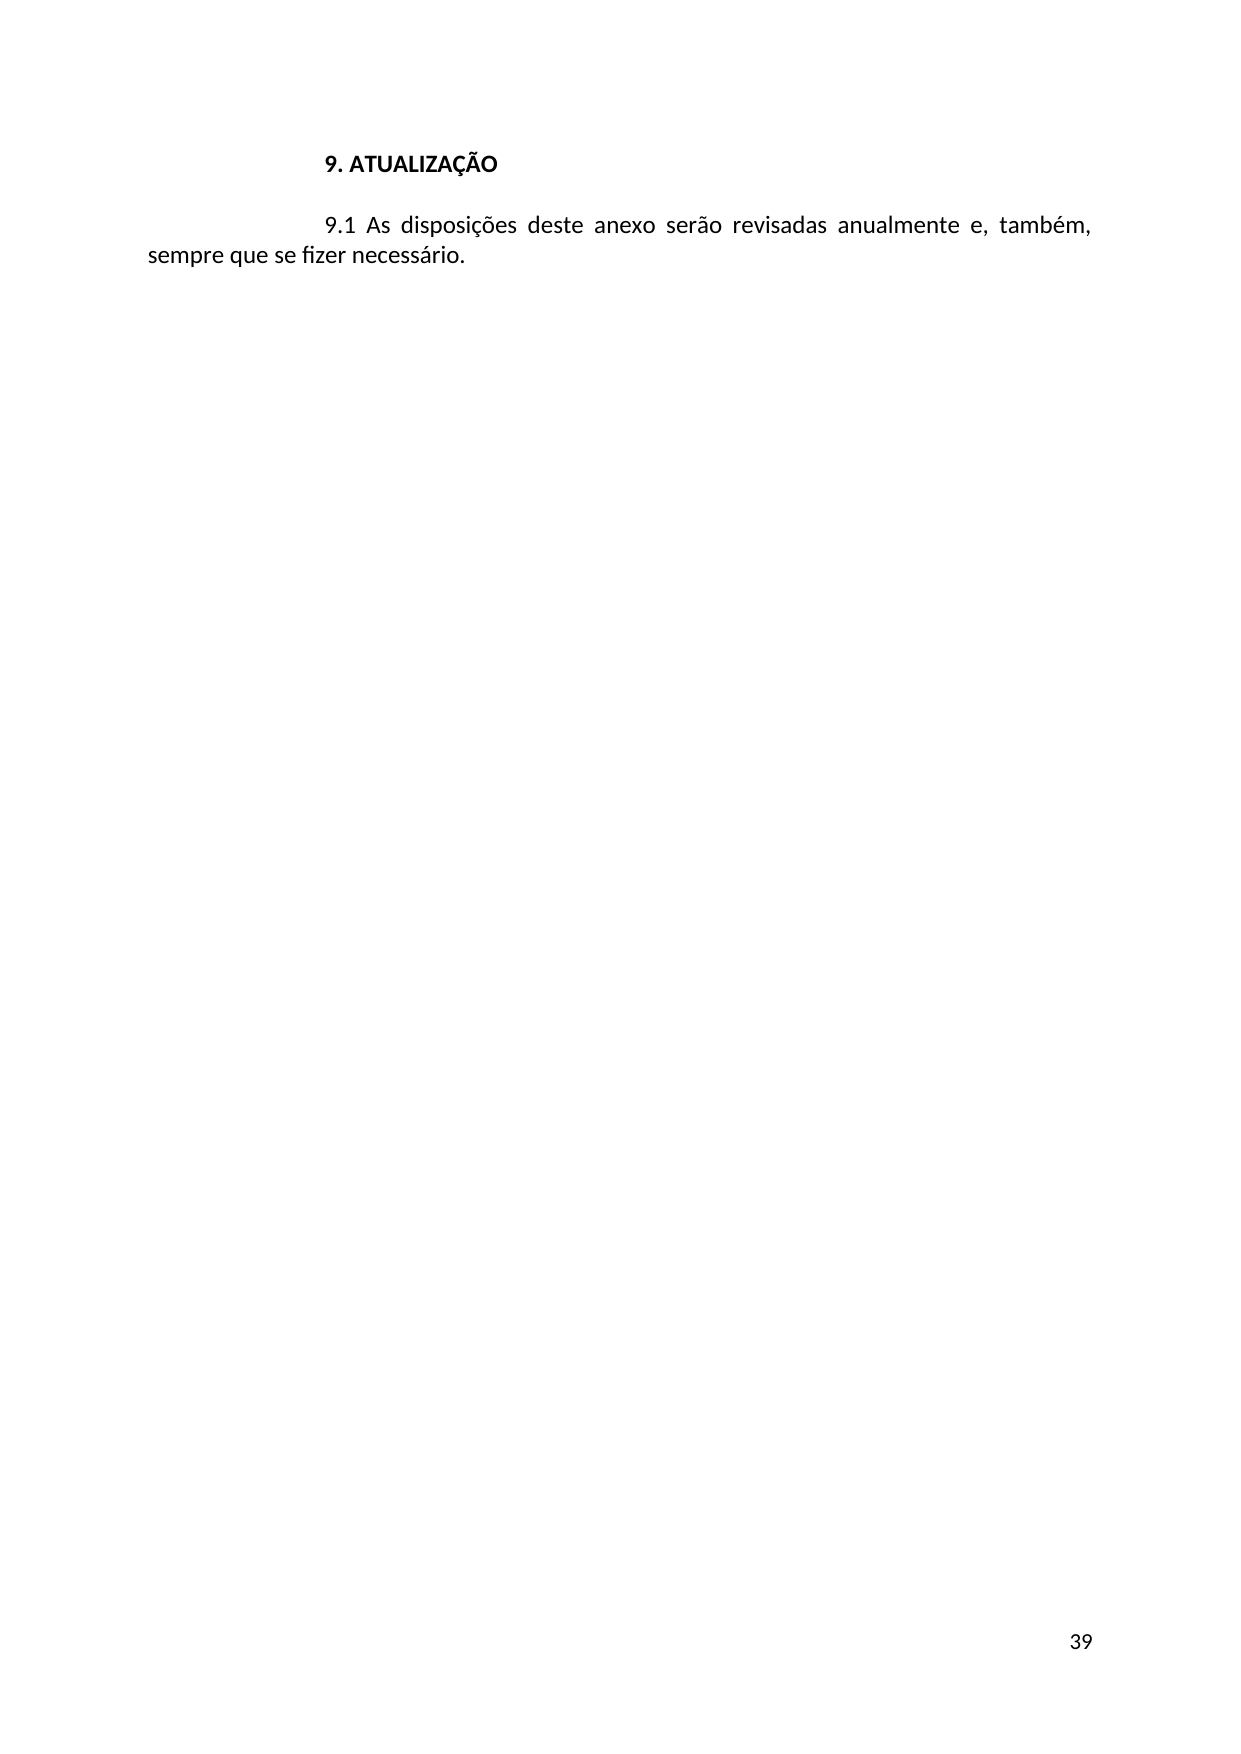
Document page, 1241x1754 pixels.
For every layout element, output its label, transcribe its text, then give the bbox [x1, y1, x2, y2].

text 9.1 As disposições deste anexo serão revisadas anualmente e, também, sempre que se fizer necessário. [148, 209, 1092, 270]
text 9. ATUALIZAÇÃO [148, 148, 1092, 178]
